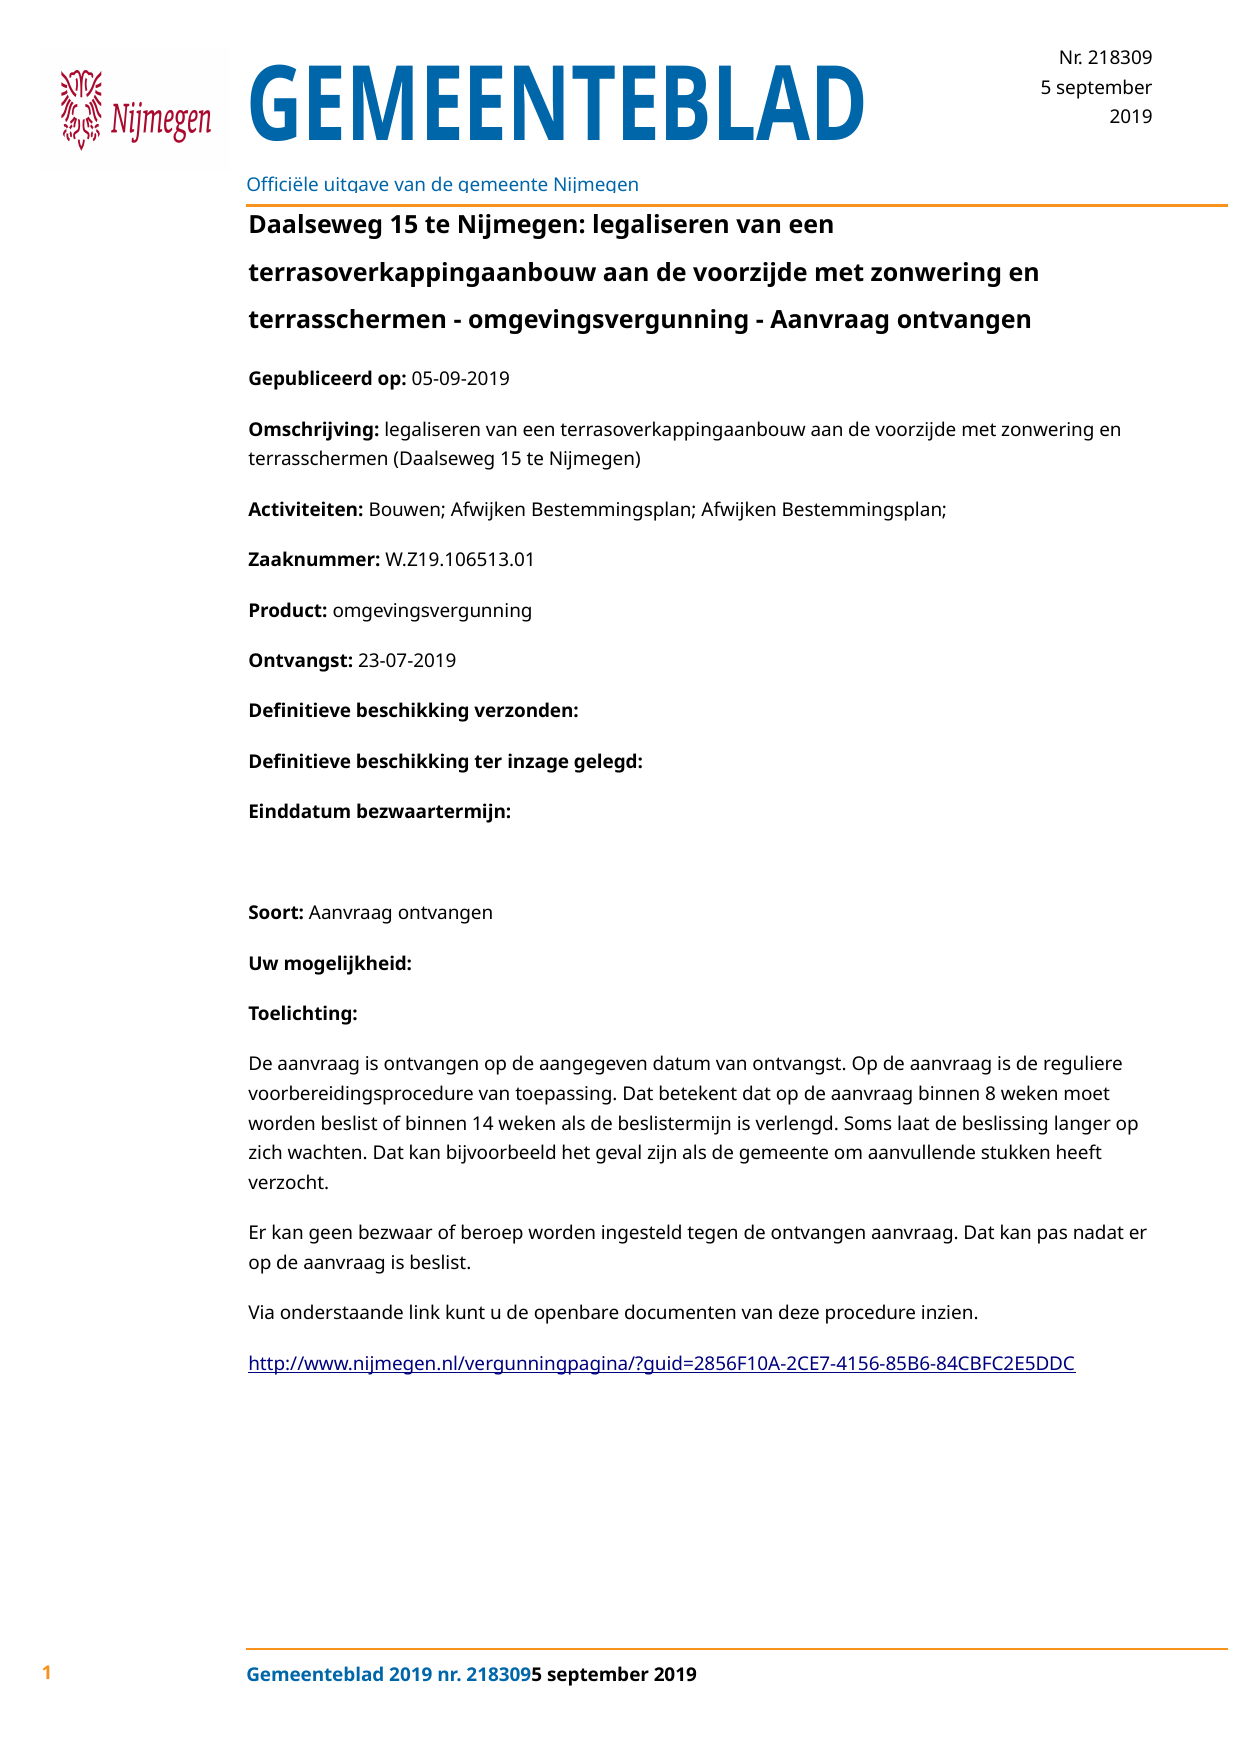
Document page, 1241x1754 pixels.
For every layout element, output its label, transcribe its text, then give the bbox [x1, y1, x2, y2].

text Daalseweg 15 te Nijmegen: legaliseren van een terrasoverkappingaanbouw aan de voorzijde met zonwering en terrasschermen - omgevingsvergunning - Aanvraag ontvangen [248, 207, 1152, 336]
text Omschrijving: legaliseren van een terrasoverkappingaanbouw aan de voorzijde met zonwering en terrasschermen (Daalseweg 15 te Nijmegen) [248, 416, 1152, 471]
text Definitieve beschikking ter inzage gelegd: [248, 748, 1152, 774]
text De aanvraag is ontvangen op de aangegeven datum van ontvangst. Op de aanvraag is de reguliere voorbereidingsprocedure van toepassing. Dat betekent dat op de aanvraag binnen 8 weken moet worden beslist of binnen 14 weken als de beslistermijn is verlengd. Soms laat de beslissing langer op zich wachten. Dat kan bijvoorbeeld het geval zijn als de gemeente om aanvullende stukken heeft verzocht. [248, 1051, 1152, 1194]
text Er kan geen bezwaar of beroep worden ingesteld tegen de ontvangen aanvraag. Dat kan pas nadat er op de aanvraag is beslist. [248, 1219, 1152, 1274]
picture [41, 47, 231, 172]
text Ontvangst: 23-07-2019 [248, 647, 1152, 673]
text Activiteiten: Bouwen; Afwijken Bestemmingsplan; Afwijken Bestemmingsplan; [248, 496, 1152, 522]
text http://www.nijmegen.nl/vergunningpagina/?guid=2856F10A-2CE7-4156-85B6-84CBFC2E5DDC [248, 1350, 1152, 1375]
text Product: omgevingsvergunning [248, 597, 1152, 622]
text Einddatum bezwaartermijn: [248, 798, 1152, 824]
text Via onderstaande link kunt u de openbare documenten van deze procedure inzien. [248, 1299, 1152, 1325]
text Toelichting: [248, 1000, 1152, 1026]
text Zaaknummer: W.Z19.106513.01 [248, 546, 1152, 572]
text Uw mogelijkheid: [248, 950, 1152, 975]
text Gepubliceerd op: 05-09-2019 [248, 366, 1152, 391]
text Definitieve beschikking verzonden: [248, 698, 1152, 723]
text Soort: Aanvraag ontvangen [248, 899, 1152, 925]
